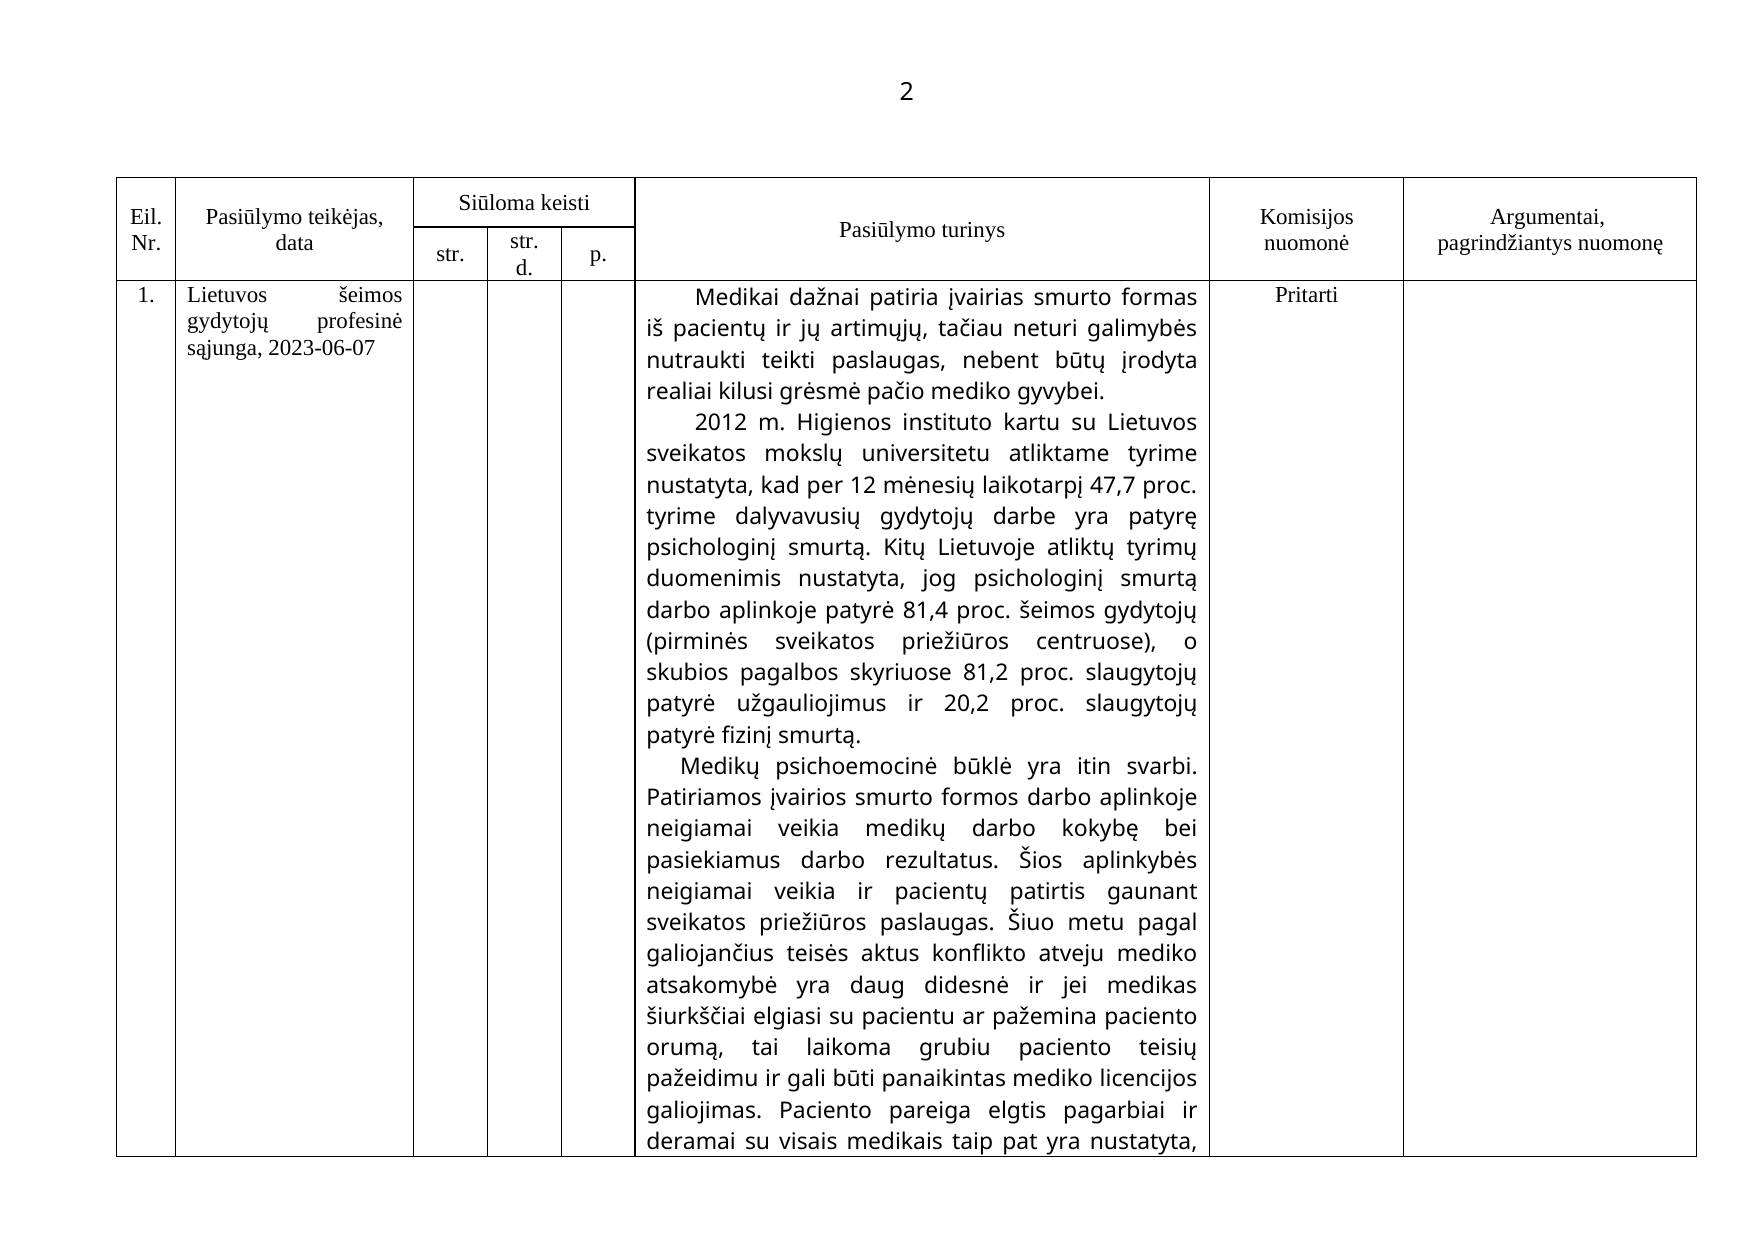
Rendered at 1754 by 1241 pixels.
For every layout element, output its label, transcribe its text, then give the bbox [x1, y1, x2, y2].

table_cell [488, 281, 561, 1156]
table_cell [562, 281, 634, 1156]
table_header Komisijos nuomonė [1210, 178, 1403, 280]
table_header Argumentai, pagrindžiantys nuomonę [1404, 178, 1696, 280]
table_cell Medikai dažnai patiria įvairias smurto formas iš pacientų ir jų artimųjų, tačiau neturi galimybės nutraukti teikti paslaugas, nebent būtų įrodyta realiai kilusi grėsmė pačio mediko gyvybei. 2012 m. Higienos instituto kartu su Lietuvos sveikatos mokslų universitetu atliktame tyrime nustatyta, kad per 12 mėnesių laikotarpį 47,7 proc. tyrime dalyvavusių gydytojų darbe yra patyrę psichologinį smurtą. Kitų Lietuvoje atliktų tyrimų duomenimis nustatyta, jog psichologinį smurtą darbo aplinkoje patyrė 81,4 proc. šeimos gydytojų (pirminės sveikatos priežiūros centruose), o skubios pagalbos skyriuose 81,2 proc. slaugytojų patyrė užgauliojimus ir 20,2 proc. slaugytojų patyrė fizinį smurtą. Medikų psichoemocinė būklė yra itin svarbi. Patiriamos įvairios smurto formos darbo aplinkoje neigiamai veikia medikų darbo kokybę bei pasiekiamus darbo rezultatus. Šios aplinkybės neigiamai veikia ir pacientų patirtis gaunant sveikatos priežiūros paslaugas. Šiuo metu pagal galiojančius teisės aktus konflikto atveju mediko atsakomybė yra daug didesnė ir jei medikas šiurkščiai elgiasi su pacientu ar pažemina paciento orumą, tai laikoma grubiu paciento teisių pažeidimu ir gali būti panaikintas mediko licencijos galiojimas. Paciento pareiga elgtis pagarbiai ir deramai su visais medikais taip pat yra nustatyta, [636, 281, 1209, 1156]
table_header Pasiūlymo turinys [636, 178, 1209, 280]
table_cell Pritarti [1210, 281, 1403, 1156]
table_cell p. [562, 228, 634, 280]
table_cell Lietuvos šeimos gydytojų profesinė sąjunga, 2023-06-07 [176, 281, 413, 1156]
table_cell 1. [117, 281, 175, 1156]
table_header Pasiūlymo teikėjas, data [176, 178, 413, 280]
table_cell str. d. [488, 228, 561, 280]
table_cell [414, 281, 487, 1156]
table_cell [1404, 281, 1696, 1156]
table_header Siūloma keisti [414, 178, 634, 226]
table_header Eil. Nr. [117, 178, 175, 280]
table_cell str. [414, 228, 487, 280]
